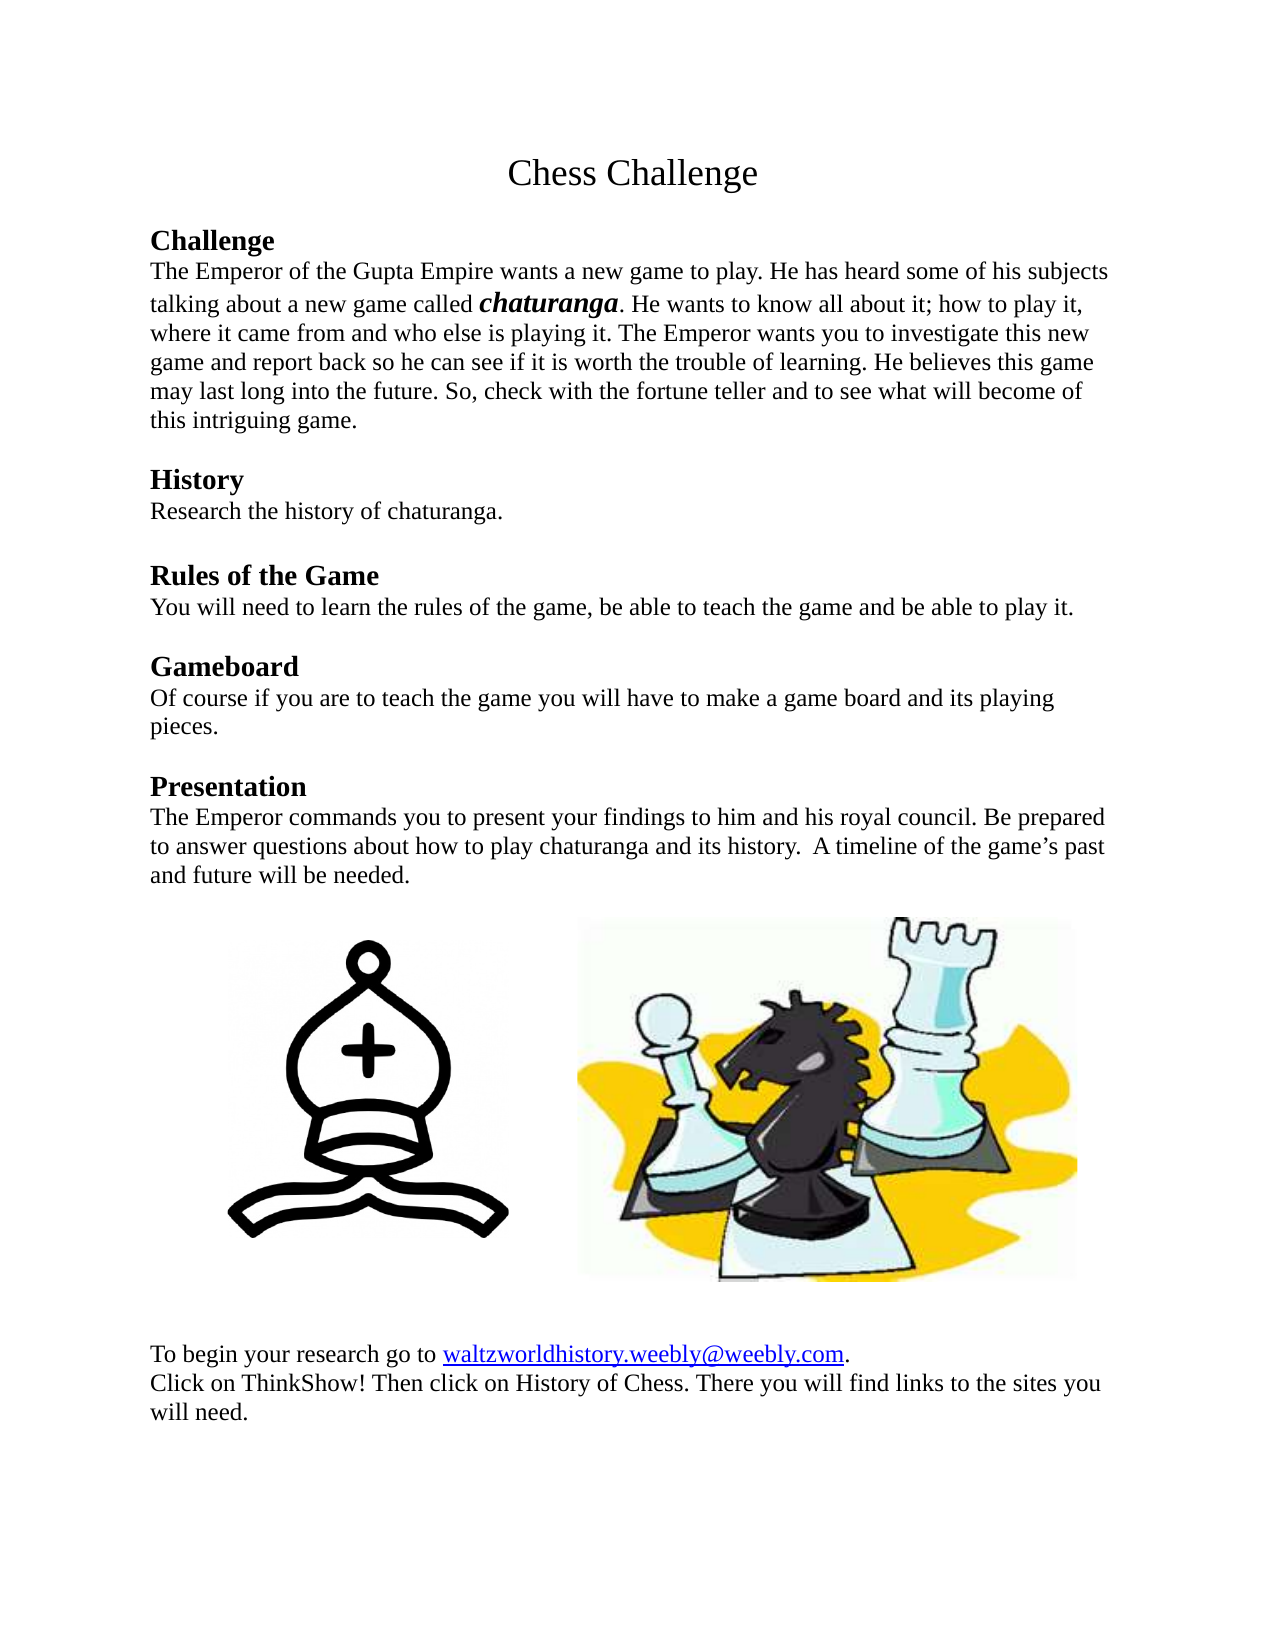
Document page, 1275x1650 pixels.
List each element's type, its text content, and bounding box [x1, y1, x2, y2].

text You will need to learn the rules of the game, be able to teach the game and be able to play it. [150, 592, 1125, 620]
text Of course if you are to teach the game you will have to make a game board and its playing pieces. [150, 683, 1125, 740]
text Click on ThinkShow! Then click on History of Chess. There you will find links to the sites you will need. [150, 1368, 1125, 1425]
text To begin your research go to waltzworldhistory.weebly@weebly.com. [150, 1339, 1125, 1368]
text Rules of the Game [150, 558, 1125, 592]
text Gameboard [150, 649, 1125, 683]
picture [577, 917, 1078, 1282]
text Research the history of chaturanga. [150, 496, 1125, 524]
text The Emperor of the Gupta Empire wants a new game to play. He has heard some of his subjects talking about a new game called chaturanga. He wants to know all about it; how to play it, where it came from and who else is playing it. The Emperor wants you to investigate this new game and report back so he can see if it is worth the trouble of learning. He believes this game may last long into the future. So, check with the fortune teller and to see what will become of this intriguing game. [150, 256, 1125, 433]
text Challenge [150, 223, 1125, 256]
text History [150, 462, 1125, 496]
text Presentation [150, 769, 1125, 802]
text The Emperor commands you to present your findings to him and his royal council. Be prepared to answer questions about how to play chaturanga and its history. A timeline of the game’s past and future will be needed. [150, 802, 1125, 889]
picture [227, 940, 509, 1238]
